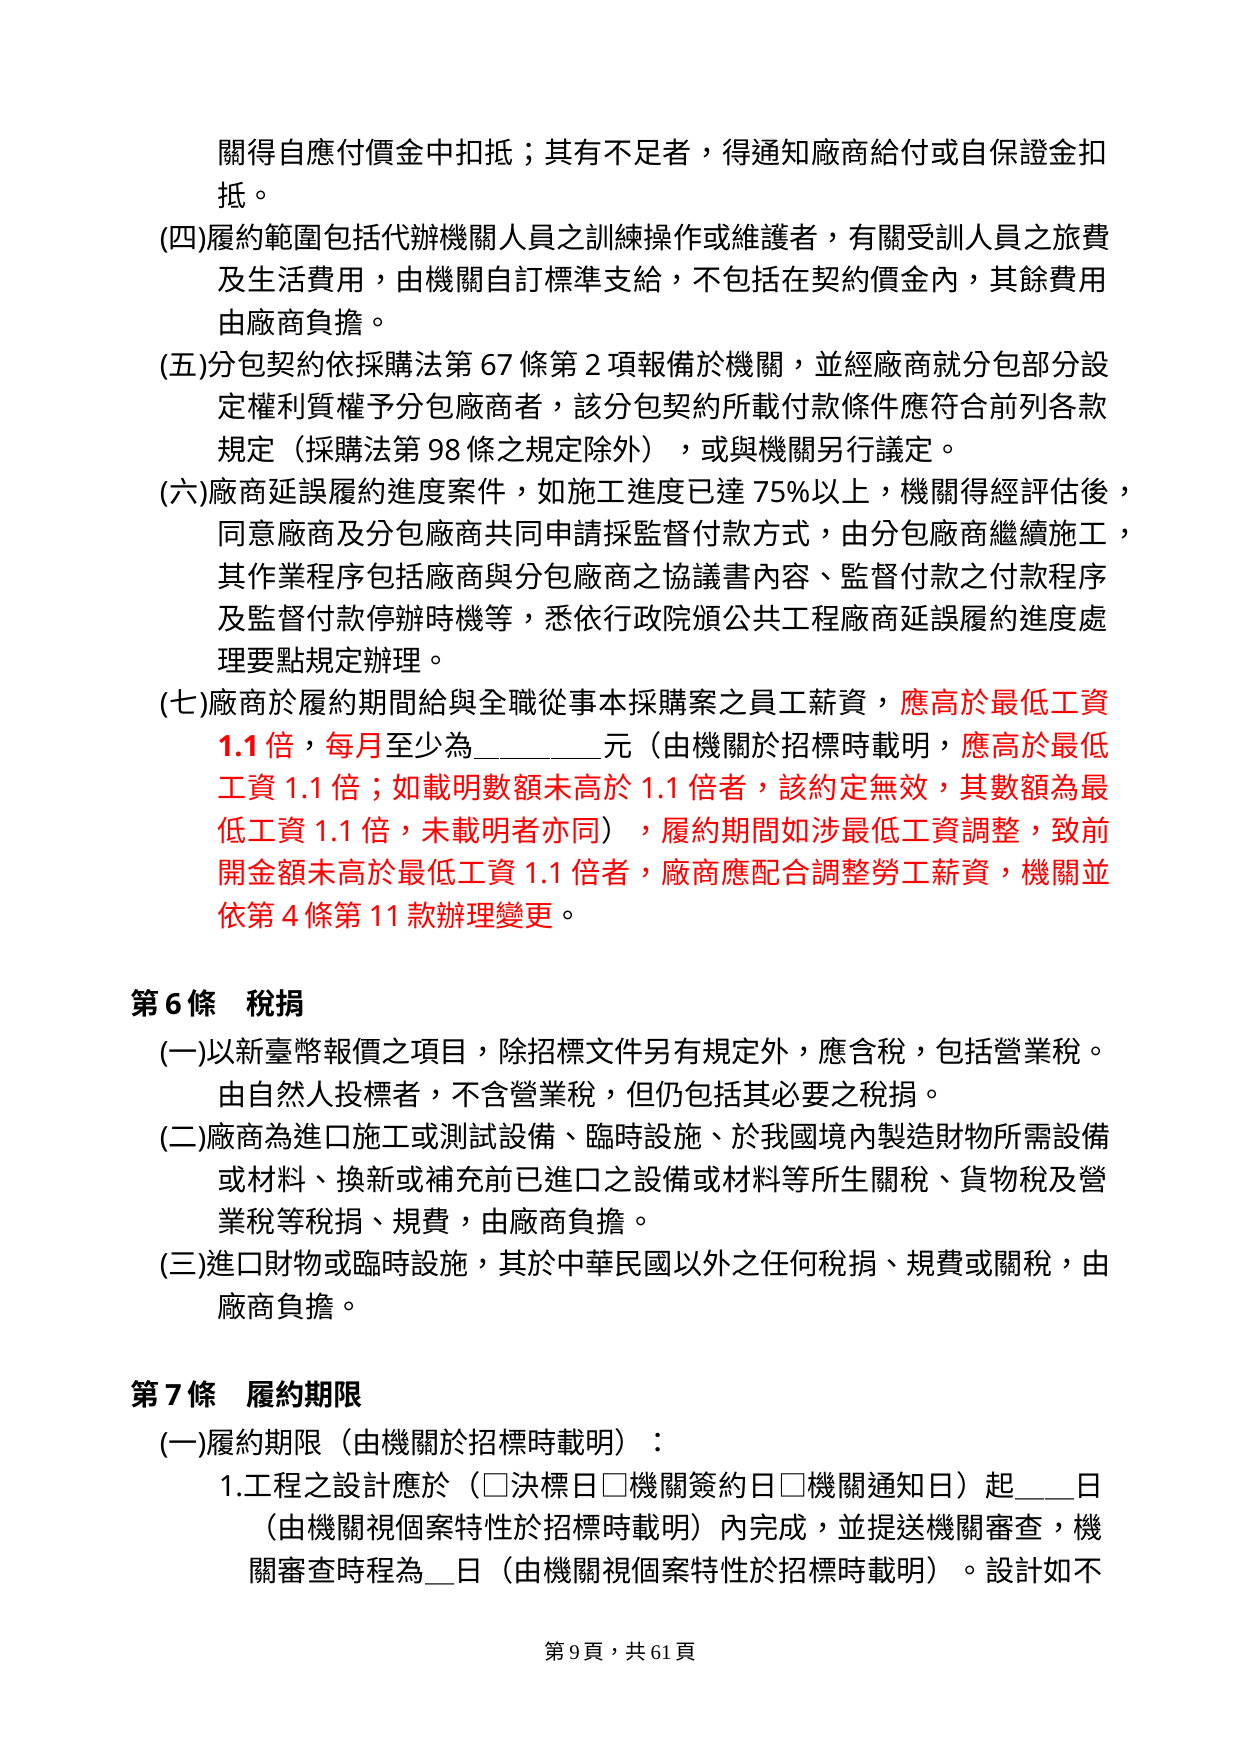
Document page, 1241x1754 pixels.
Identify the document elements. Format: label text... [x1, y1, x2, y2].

text (二)廠商為進口施工或測試設備、臨時設施、於我國境內製造財物所需設備或材料、換新或補充前已進口之設備或材料等所生關稅、貨物稅及營業稅等稅捐、規費，由廠商負擔。 [159, 1114, 1110, 1241]
text (一)履約期限（由機關於招標時載明）： [159, 1420, 1110, 1462]
text (一)以新臺幣報價之項目，除招標文件另有規定外，應含稅，包括營業稅。由自然人投標者，不含營業稅，但仍包括其必要之稅捐。 [159, 1029, 1110, 1114]
text (六)廠商延誤履約進度案件，如施工進度已達75%以上，機關得經評估後，同意廠商及分包廠商共同申請採監督付款方式，由分包廠商繼續施工，其作業程序包括廠商與分包廠商之協議書內容、監督付款之付款程序及監督付款停辦時機等，悉依行政院頒公共工程廠商延誤履約進度處理要點規定辦理。 [159, 468, 1110, 680]
text (五)分包契約依採購法第67條第2項報備於機關，並經廠商就分包部分設定權利質權予分包廠商者，該分包契約所載付款條件應符合前列各款規定（採購法第98條之規定除外），或與機關另行議定。 [159, 341, 1110, 468]
text 1.工程之設計應於（□決標日□機關簽約日□機關通知日）起＿＿日（由機關視個案特性於招標時載明）內完成，並提送機關審查，機關審查時程為＿日（由機關視個案特性於招標時載明）。設計如不 [218, 1462, 1104, 1589]
text 第6條 稅捐 [130, 980, 1110, 1023]
text 關得自應付價金中扣抵；其有不足者，得通知廠商給付或自保證金扣抵。 [159, 130, 1110, 214]
text (四)履約範圍包括代辦機關人員之訓練操作或維護者，有關受訓人員之旅費及生活費用，由機關自訂標準支給，不包括在契約價金內，其餘費用由廠商負擔。 [159, 214, 1110, 341]
text 第7條 履約期限 [130, 1371, 1110, 1414]
text (三)進口財物或臨時設施，其於中華民國以外之任何稅捐、規費或關稅，由廠商負擔。 [159, 1241, 1110, 1325]
text (七)廠商於履約期間給與全職從事本採購案之員工薪資，應高於最低工資1.1倍，每月至少為＿＿＿＿＿元（由機關於招標時載明，應高於最低工資1.1倍；如載明數額未高於1.1倍者，該約定無效，其數額為最低工資1.1倍，未載明者亦同），履約期間如涉最低工資調整，致前開金額未高於最低工資1.1倍者，廠商應配合調整勞工薪資，機關並依第4條第11款辦理變更。 [159, 680, 1110, 934]
